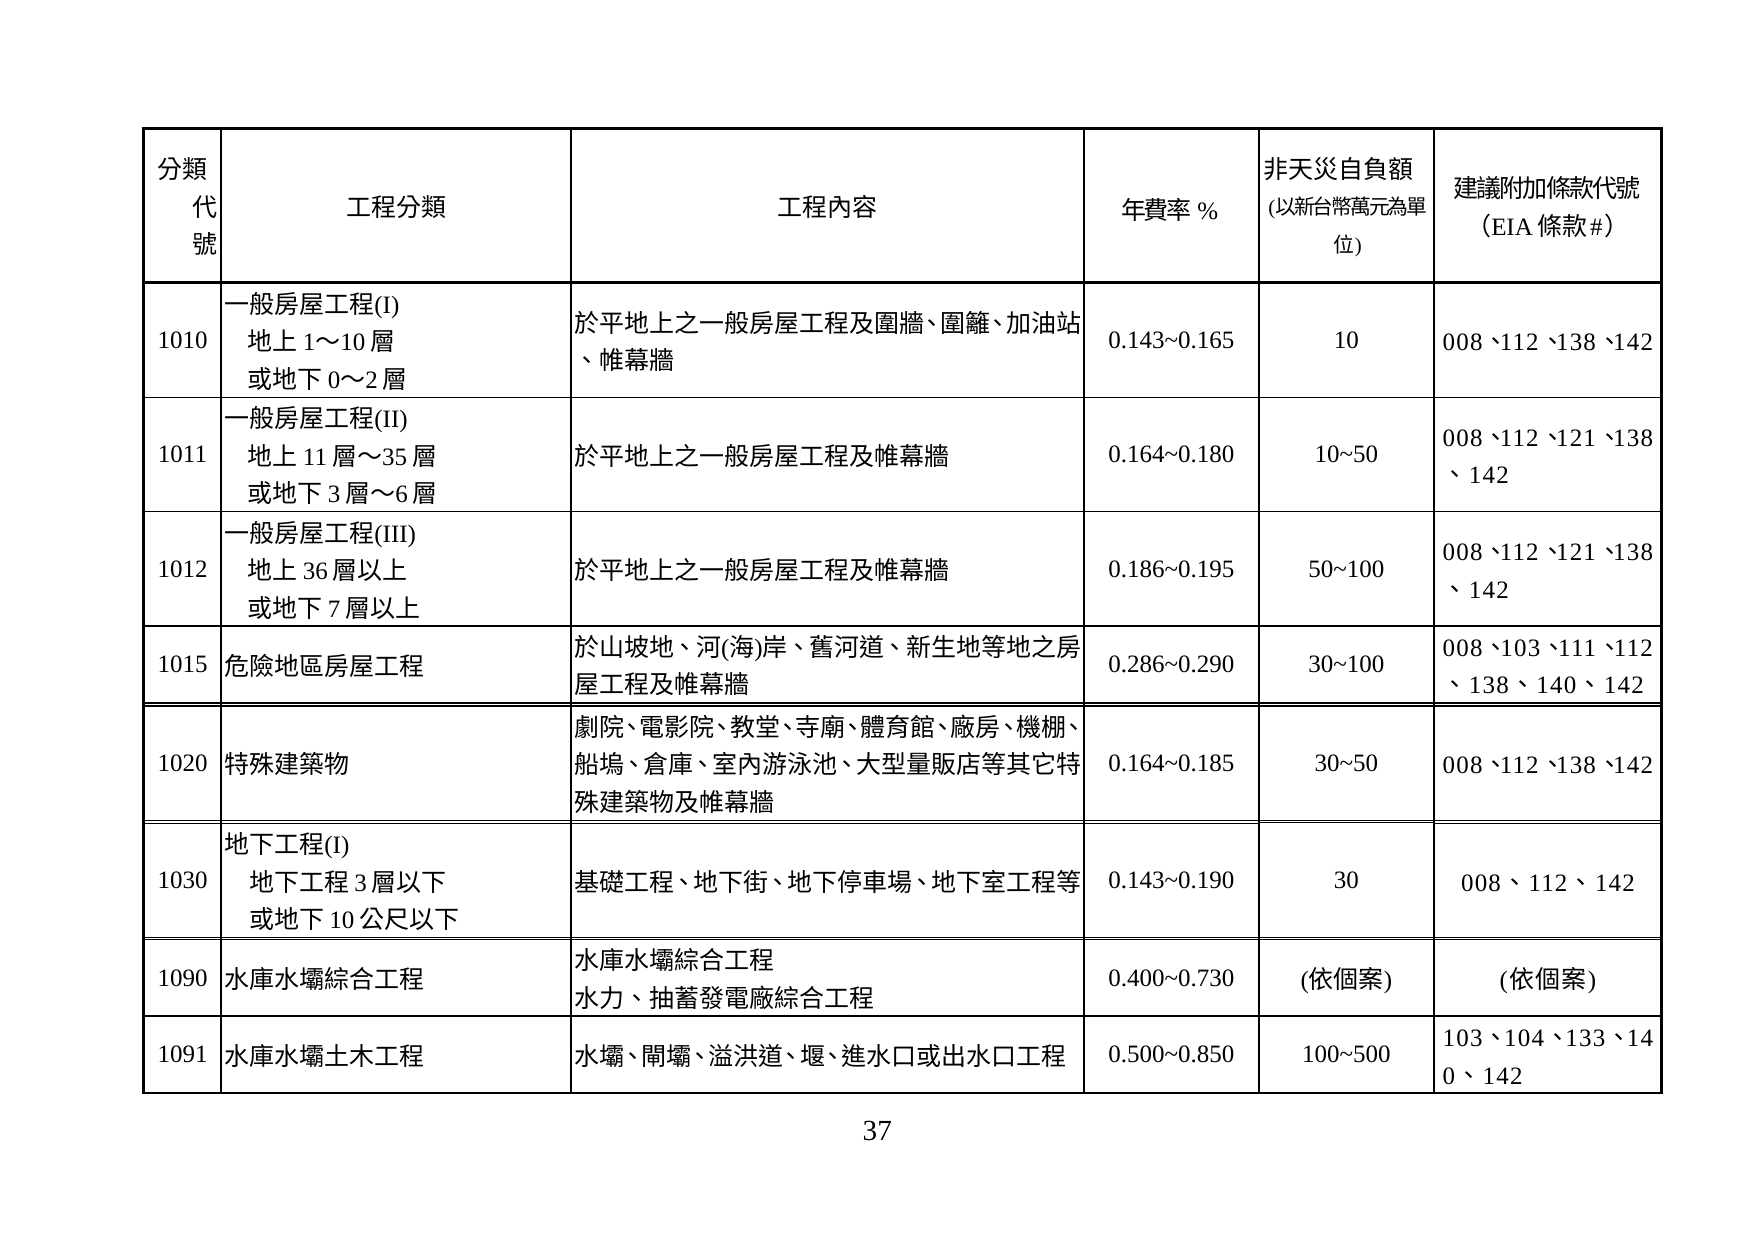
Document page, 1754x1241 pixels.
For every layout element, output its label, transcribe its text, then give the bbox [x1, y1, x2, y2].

table_cell 於平地上之一般房屋工程及圍牆、圍籬、加油站、帷幕牆 [572, 284, 1083, 396]
table_header 分類代號 [145, 130, 220, 281]
table_cell 10~50 [1260, 398, 1433, 511]
table_cell 0.286~0.290 [1085, 627, 1258, 702]
table_header 工程內容 [572, 130, 1083, 281]
table_cell 008、112、142 [1435, 824, 1660, 937]
table_cell 0.143~0.165 [1085, 284, 1258, 396]
table_cell 水壩、閘壩、溢洪道、堰、進水口或出水口工程 [572, 1017, 1083, 1092]
table_header 非天災自負額 (以新台幣萬元為單位) [1260, 130, 1433, 281]
table_cell 危險地區房屋工程 [222, 627, 570, 702]
table_cell 於平地上之一般房屋工程及帷幕牆 [572, 398, 1083, 511]
table_cell 一般房屋工程(II) 地上11層～35層 或地下3層～6層 [222, 398, 570, 511]
table_cell 30 [1260, 823, 1433, 937]
table_cell 劇院、電影院、教堂、寺廟、體育館、廠房、機棚、船塢、倉庫、室內游泳池、大型量販店等其它特殊建築物及帷幕牆 [572, 707, 1083, 819]
table_cell 1012 [145, 512, 220, 625]
table_cell 0.143~0.190 [1085, 824, 1258, 937]
table_cell 水庫水壩綜合工程 [222, 940, 570, 1015]
table_cell 特殊建築物 [222, 707, 570, 819]
table_cell 0.164~0.185 [1085, 707, 1258, 819]
table_cell (依個案) [1260, 940, 1433, 1015]
table_cell 於山坡地、河(海)岸、舊河道、新生地等地之房屋工程及帷幕牆 [572, 627, 1083, 702]
table_cell 10 [1260, 284, 1433, 396]
table_cell 1030 [145, 824, 220, 937]
table_header 年費率 % [1085, 130, 1258, 281]
table_header 工程分類 [222, 130, 570, 281]
table_cell 地下工程(I) 地下工程3層以下 或地下10公尺以下 [222, 824, 570, 937]
table_cell 008、103、111、112、138、140、142 [1435, 627, 1660, 702]
table_cell 水庫水壩土木工程 [222, 1017, 570, 1092]
table_cell 008、112、121、138、142 [1435, 398, 1660, 511]
table_cell 1010 [145, 284, 220, 396]
table_cell 一般房屋工程(I) 地上1～10層 或地下0～2層 [222, 284, 570, 396]
table_cell 1011 [145, 398, 220, 511]
table_cell 1090 [145, 940, 220, 1015]
table_cell 100~500 [1260, 1017, 1433, 1092]
table_cell 103、104、133、140、142 [1435, 1017, 1660, 1092]
table_header 建議附加條款代號 （EIA條款#） [1435, 130, 1660, 281]
table_cell 水庫水壩綜合工程 水力、抽蓄發電廠綜合工程 [572, 940, 1083, 1015]
table_cell 一般房屋工程(III) 地上36層以上 或地下7層以上 [222, 512, 570, 625]
table_cell 1020 [145, 707, 220, 819]
table_cell 0.400~0.730 [1085, 940, 1258, 1015]
table_cell 於平地上之一般房屋工程及帷幕牆 [572, 512, 1083, 625]
table_cell 0.186~0.195 [1085, 512, 1258, 625]
table_cell 1015 [145, 627, 220, 702]
table_cell 0.164~0.180 [1085, 398, 1258, 511]
table_cell 008、112、121、138、142 [1435, 512, 1660, 625]
table_cell 基礎工程、地下街、地下停車場、地下室工程等 [572, 824, 1083, 937]
table_cell 1091 [145, 1017, 220, 1092]
table_cell 30~50 [1260, 707, 1433, 819]
table_cell 008、112、138、142 [1435, 707, 1660, 819]
table_cell 50~100 [1260, 512, 1433, 625]
table_cell 008、112、138、142 [1435, 284, 1660, 396]
table_cell 30~100 [1260, 627, 1433, 702]
table_cell 0.500~0.850 [1085, 1017, 1258, 1092]
table_cell (依個案) [1435, 940, 1660, 1015]
